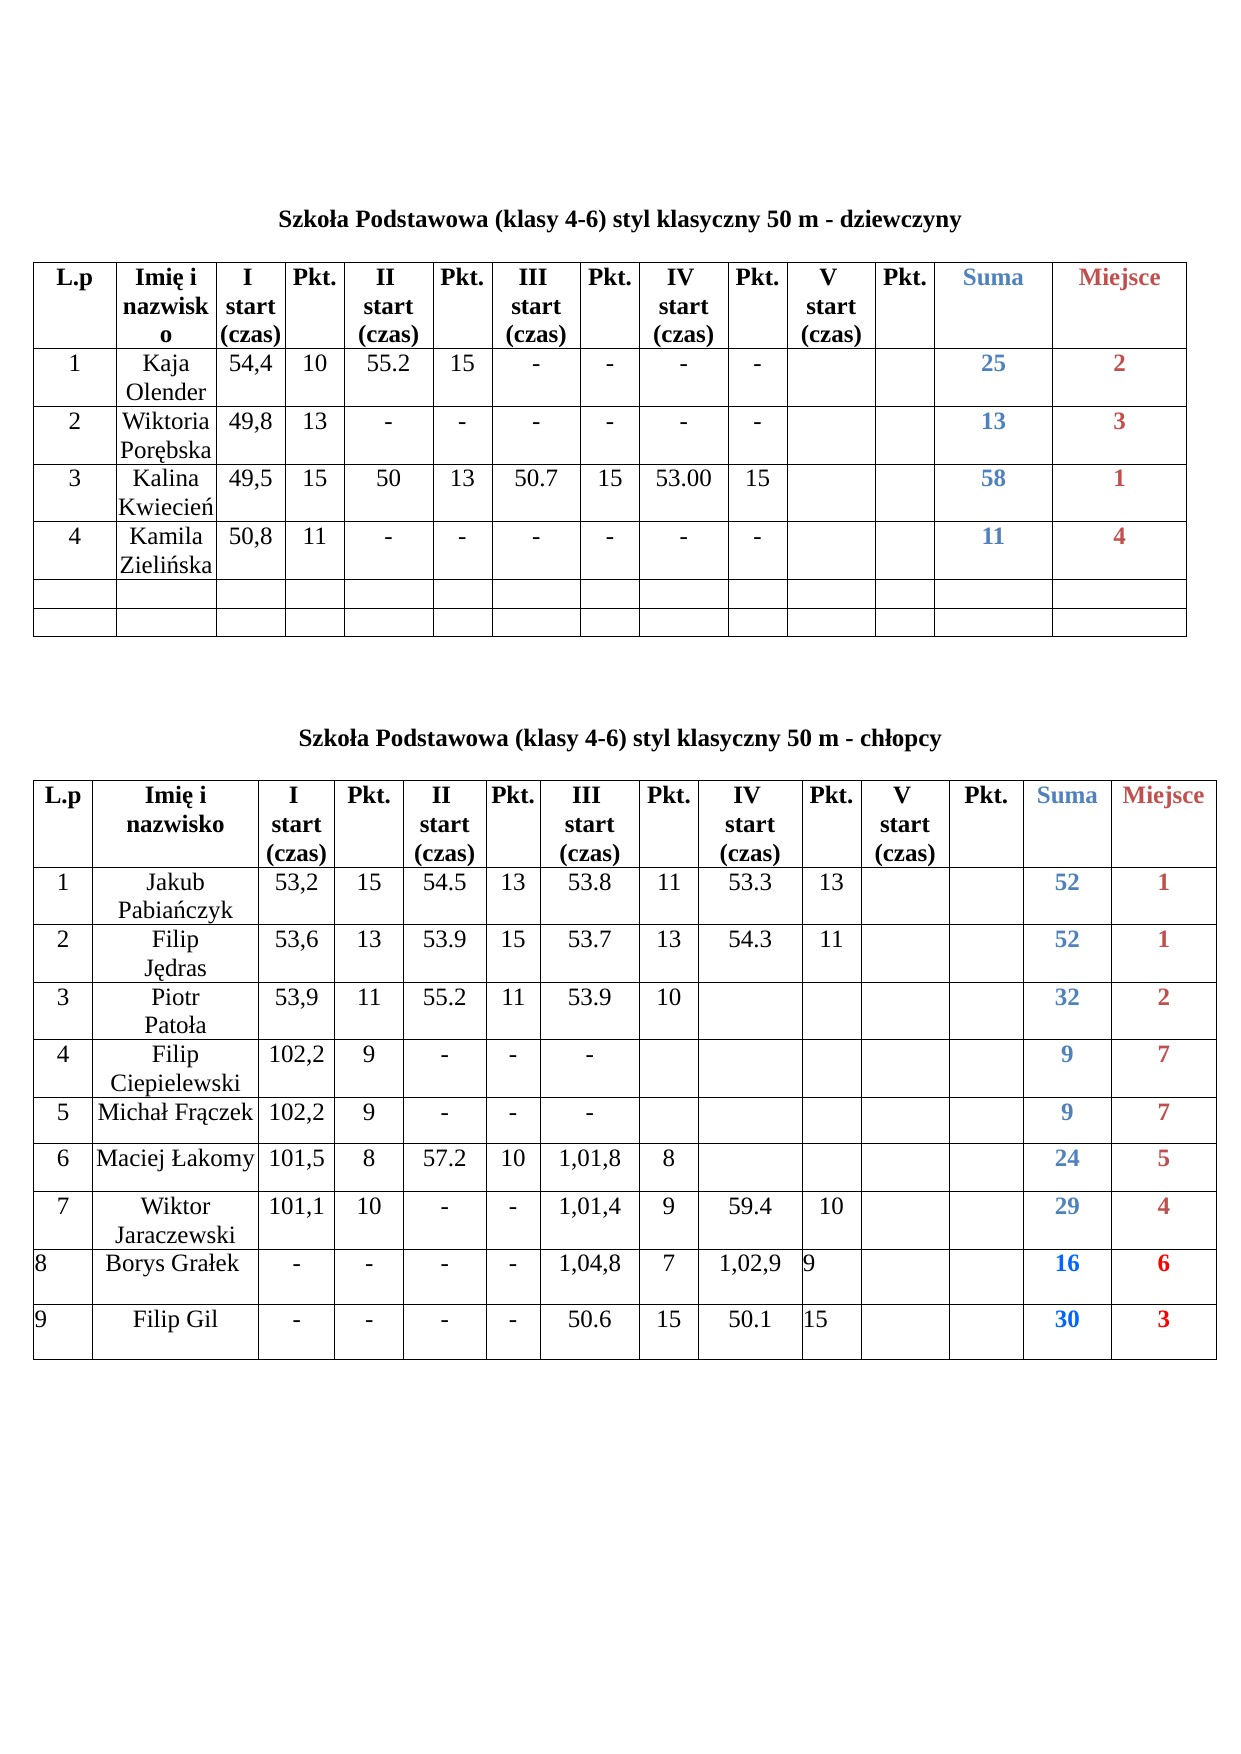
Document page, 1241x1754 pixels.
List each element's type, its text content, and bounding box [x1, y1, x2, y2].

table_cell 58 [935, 465, 1052, 521]
table_cell [699, 1144, 802, 1191]
table_header III start (czas) [493, 263, 580, 348]
table_cell 6 [34, 1144, 92, 1191]
table_cell 15 [335, 868, 403, 924]
table_header Miejsce [1053, 263, 1186, 348]
table_cell - [345, 522, 433, 579]
table_cell Kaja Olender [117, 349, 216, 406]
table_cell 53,6 [259, 925, 334, 982]
table_cell 53,8 [541, 868, 639, 924]
table_cell - [581, 349, 639, 406]
table_cell [876, 522, 934, 579]
table_cell [493, 609, 580, 636]
table_header II start (czas) [345, 263, 433, 348]
table_cell 2 [34, 407, 116, 463]
table_cell 11 [335, 983, 403, 1039]
table_cell 13 [335, 925, 403, 982]
table_cell 1,01,8 [541, 1144, 639, 1191]
table_cell [34, 580, 116, 607]
table_cell [217, 580, 285, 607]
table_cell 3 [1112, 1305, 1216, 1359]
table_cell [935, 580, 1052, 607]
table_cell [788, 580, 875, 607]
table_header Pkt. [950, 781, 1023, 867]
table_cell - [335, 1250, 403, 1304]
table_cell [803, 983, 861, 1039]
table_cell Kalina Kwiecień [117, 465, 216, 521]
table_header Pkt. [729, 263, 787, 348]
table_cell 5 [34, 1098, 92, 1143]
table_cell - [487, 1250, 540, 1304]
table_cell [34, 609, 116, 636]
table_cell [876, 407, 934, 463]
table_cell [862, 1098, 949, 1143]
table_cell 53,9 [541, 983, 639, 1039]
table_cell [640, 580, 728, 607]
table_cell [950, 1305, 1023, 1359]
table_cell 15 [487, 925, 540, 982]
table_cell 4 [34, 1040, 92, 1097]
table_cell [876, 349, 934, 406]
table_cell 32 [1024, 983, 1111, 1039]
table_cell [729, 609, 787, 636]
table_cell 16 [1024, 1250, 1111, 1304]
table_cell 50,6 [541, 1305, 639, 1359]
table_cell [117, 580, 216, 607]
table_cell Wiktor Jaraczewski [93, 1192, 258, 1248]
table_cell - [541, 1098, 639, 1143]
table_header V start (czas) [788, 263, 875, 348]
table_cell 10 [803, 1192, 861, 1248]
table_cell - [640, 522, 728, 579]
table_cell 9 [34, 1305, 92, 1359]
table_cell [950, 983, 1023, 1039]
table_header L.p [34, 781, 92, 867]
table_cell 101,5 [259, 1144, 334, 1191]
table_cell [862, 1305, 949, 1359]
table_cell 52 [1024, 925, 1111, 982]
table_cell 1 [34, 868, 92, 924]
table_cell [286, 580, 344, 607]
table_header Pkt. [487, 781, 540, 867]
table_cell - [404, 1250, 486, 1304]
table_cell 10 [640, 983, 698, 1039]
table_cell Jakub Pabiańczyk [93, 868, 258, 924]
table_cell 1 [1112, 868, 1216, 924]
table_cell 102,2 [259, 1098, 334, 1143]
table_cell 3 [34, 465, 116, 521]
table_cell - [640, 407, 728, 463]
table_cell 15 [729, 465, 787, 521]
table_cell 57,2 [404, 1144, 486, 1191]
table_cell 55,2 [345, 349, 433, 406]
table_cell [286, 609, 344, 636]
table_cell 4 [34, 522, 116, 579]
table_cell [862, 1040, 949, 1097]
table_cell 1 [34, 349, 116, 406]
table_cell 7 [640, 1250, 698, 1304]
table_cell [640, 609, 728, 636]
table_header Pkt. [335, 781, 403, 867]
table_cell [788, 522, 875, 579]
table_cell 13 [487, 868, 540, 924]
table_cell 2 [1053, 349, 1186, 406]
table_cell 49,8 [217, 407, 285, 463]
table_cell 7 [34, 1192, 92, 1248]
table_cell Wiktoria Porębska [117, 407, 216, 463]
table_cell [950, 925, 1023, 982]
table_cell [950, 1040, 1023, 1097]
table_header IV start (czas) [640, 263, 728, 348]
table_cell [345, 609, 433, 636]
table_cell - [404, 1040, 486, 1097]
table_cell [876, 580, 934, 607]
table_cell 54,5 [404, 868, 486, 924]
table_cell 9 [335, 1040, 403, 1097]
table_cell Piotr Patoła [93, 983, 258, 1039]
table_cell 54,3 [699, 925, 802, 982]
table_cell 1,04,8 [541, 1250, 639, 1304]
table_header Pkt. [640, 781, 698, 867]
table_cell [217, 609, 285, 636]
table_cell 9 [803, 1250, 861, 1304]
table_cell 29 [1024, 1192, 1111, 1248]
table_cell 9 [640, 1192, 698, 1248]
table_cell 1,02,9 [699, 1250, 802, 1304]
table_cell 50 [345, 465, 433, 521]
table_cell [803, 1144, 861, 1191]
table_cell 9 [335, 1098, 403, 1143]
table_cell 50,7 [493, 465, 580, 521]
table_cell 13 [434, 465, 492, 521]
table_cell [950, 1098, 1023, 1143]
table_cell 10 [487, 1144, 540, 1191]
table_cell [640, 1098, 698, 1143]
table_cell - [729, 522, 787, 579]
table_cell 52 [1024, 868, 1111, 924]
table_cell - [345, 407, 433, 463]
table_cell [862, 983, 949, 1039]
table_header L.p [34, 263, 116, 348]
table_cell - [259, 1305, 334, 1359]
table_cell 49,5 [217, 465, 285, 521]
table_cell [788, 609, 875, 636]
table_cell 11 [286, 522, 344, 579]
table_header Pkt. [803, 781, 861, 867]
table_cell - [404, 1098, 486, 1143]
table_cell [1053, 580, 1186, 607]
table_cell 15 [803, 1305, 861, 1359]
table_cell - [581, 407, 639, 463]
table_cell 11 [640, 868, 698, 924]
table_header Miejsce [1112, 781, 1216, 867]
table_cell 5 [1112, 1144, 1216, 1191]
table_cell [862, 868, 949, 924]
table_cell 50,1 [699, 1305, 802, 1359]
table_cell 8 [640, 1144, 698, 1191]
table_cell - [335, 1305, 403, 1359]
table_cell Borys Grałek [93, 1250, 258, 1304]
table_cell - [640, 349, 728, 406]
table_cell - [487, 1305, 540, 1359]
table_cell 30 [1024, 1305, 1111, 1359]
table_cell [803, 1098, 861, 1143]
table_cell 8 [335, 1144, 403, 1191]
table_cell 15 [640, 1305, 698, 1359]
table_cell 13 [803, 868, 861, 924]
table_cell [803, 1040, 861, 1097]
table_cell Michał Frączek [93, 1098, 258, 1143]
table_cell 54,4 [217, 349, 285, 406]
table_cell Filip Jędras [93, 925, 258, 982]
table_cell 53,7 [541, 925, 639, 982]
table_cell [788, 465, 875, 521]
table_cell 53,9 [404, 925, 486, 982]
table_cell 15 [581, 465, 639, 521]
table_cell [950, 1144, 1023, 1191]
table_cell 8 [34, 1250, 92, 1304]
table_cell 10 [286, 349, 344, 406]
table_header Suma [935, 263, 1052, 348]
table_cell 24 [1024, 1144, 1111, 1191]
table_cell - [581, 522, 639, 579]
table_cell - [404, 1305, 486, 1359]
table_cell 2 [1112, 983, 1216, 1039]
table_cell 4 [1053, 522, 1186, 579]
table_cell 53,3 [699, 868, 802, 924]
table_cell [862, 1192, 949, 1248]
table_cell 102,2 [259, 1040, 334, 1097]
table_cell [493, 580, 580, 607]
table_cell - [487, 1098, 540, 1143]
table_cell 3 [34, 983, 92, 1039]
table_cell 101,1 [259, 1192, 334, 1248]
table_cell - [729, 407, 787, 463]
table_cell - [404, 1192, 486, 1248]
table_cell [434, 609, 492, 636]
table_cell [788, 349, 875, 406]
table_cell 3 [1053, 407, 1186, 463]
table_cell Maciej Łakomy [93, 1144, 258, 1191]
table_cell 55,2 [404, 983, 486, 1039]
table_cell [876, 465, 934, 521]
table_header I start (czas) [217, 263, 285, 348]
table_header I start (czas) [259, 781, 334, 867]
table_cell - [434, 407, 492, 463]
table_header III start (czas) [541, 781, 639, 867]
table_cell [935, 609, 1052, 636]
table_cell [862, 1144, 949, 1191]
table_cell [434, 580, 492, 607]
table_cell 9 [1024, 1040, 1111, 1097]
table_cell 1 [1053, 465, 1186, 521]
table_cell [581, 609, 639, 636]
table_cell 15 [434, 349, 492, 406]
table_cell 2 [34, 925, 92, 982]
table_cell 9 [1024, 1098, 1111, 1143]
table_cell 1 [1112, 925, 1216, 982]
table_cell 4 [1112, 1192, 1216, 1248]
table_cell [699, 1040, 802, 1097]
table_header Pkt. [434, 263, 492, 348]
table_header Pkt. [581, 263, 639, 348]
table_cell 6 [1112, 1250, 1216, 1304]
table_cell 10 [335, 1192, 403, 1248]
table_cell 50,8 [217, 522, 285, 579]
table_cell - [434, 522, 492, 579]
table_cell [862, 1250, 949, 1304]
table_cell [862, 925, 949, 982]
text Szkoła Podstawowa (klasy 4-6) styl klasyczny 50 m - dziewczyny [118, 204, 1122, 233]
table_cell 13 [286, 407, 344, 463]
table_cell 53,9 [259, 983, 334, 1039]
table_cell 53.00 [640, 465, 728, 521]
table_cell 7 [1112, 1040, 1216, 1097]
table_cell 11 [935, 522, 1052, 579]
table_cell Kamila Zielińska [117, 522, 216, 579]
table_cell [729, 580, 787, 607]
table_cell 11 [487, 983, 540, 1039]
table_header Suma [1024, 781, 1111, 867]
table_cell - [493, 522, 580, 579]
table_cell [876, 609, 934, 636]
table_cell 7 [1112, 1098, 1216, 1143]
text Szkoła Podstawowa (klasy 4-6) styl klasyczny 50 m - chłopcy [118, 723, 1122, 751]
table_cell 1,01,4 [541, 1192, 639, 1248]
table_cell 13 [935, 407, 1052, 463]
table_cell [699, 983, 802, 1039]
table_cell Filip Gil [93, 1305, 258, 1359]
table_cell - [259, 1250, 334, 1304]
table_cell - [487, 1192, 540, 1248]
table_cell [581, 580, 639, 607]
table_cell [950, 868, 1023, 924]
table_cell [950, 1250, 1023, 1304]
table_cell [640, 1040, 698, 1097]
table_cell [345, 580, 433, 607]
table_cell [699, 1098, 802, 1143]
table_cell Filip Ciepielewski [93, 1040, 258, 1097]
table_cell - [487, 1040, 540, 1097]
table_cell 15 [286, 465, 344, 521]
table_cell [950, 1192, 1023, 1248]
table_cell 13 [640, 925, 698, 982]
table_cell [788, 407, 875, 463]
table_cell - [729, 349, 787, 406]
table_header Imię i nazwisko [117, 263, 216, 348]
table_cell - [493, 349, 580, 406]
table_header Pkt. [876, 263, 934, 348]
table_cell - [493, 407, 580, 463]
table_cell 25 [935, 349, 1052, 406]
table_header IV start (czas) [699, 781, 802, 867]
table_cell 11 [803, 925, 861, 982]
table_cell 53,2 [259, 868, 334, 924]
table_header Imię i nazwisko [93, 781, 258, 867]
table_cell [1053, 609, 1186, 636]
table_cell 59,4 [699, 1192, 802, 1248]
table_cell [117, 609, 216, 636]
table_header Pkt. [286, 263, 344, 348]
table_cell - [541, 1040, 639, 1097]
table_header II start (czas) [404, 781, 486, 867]
table_header V start (czas) [862, 781, 949, 867]
